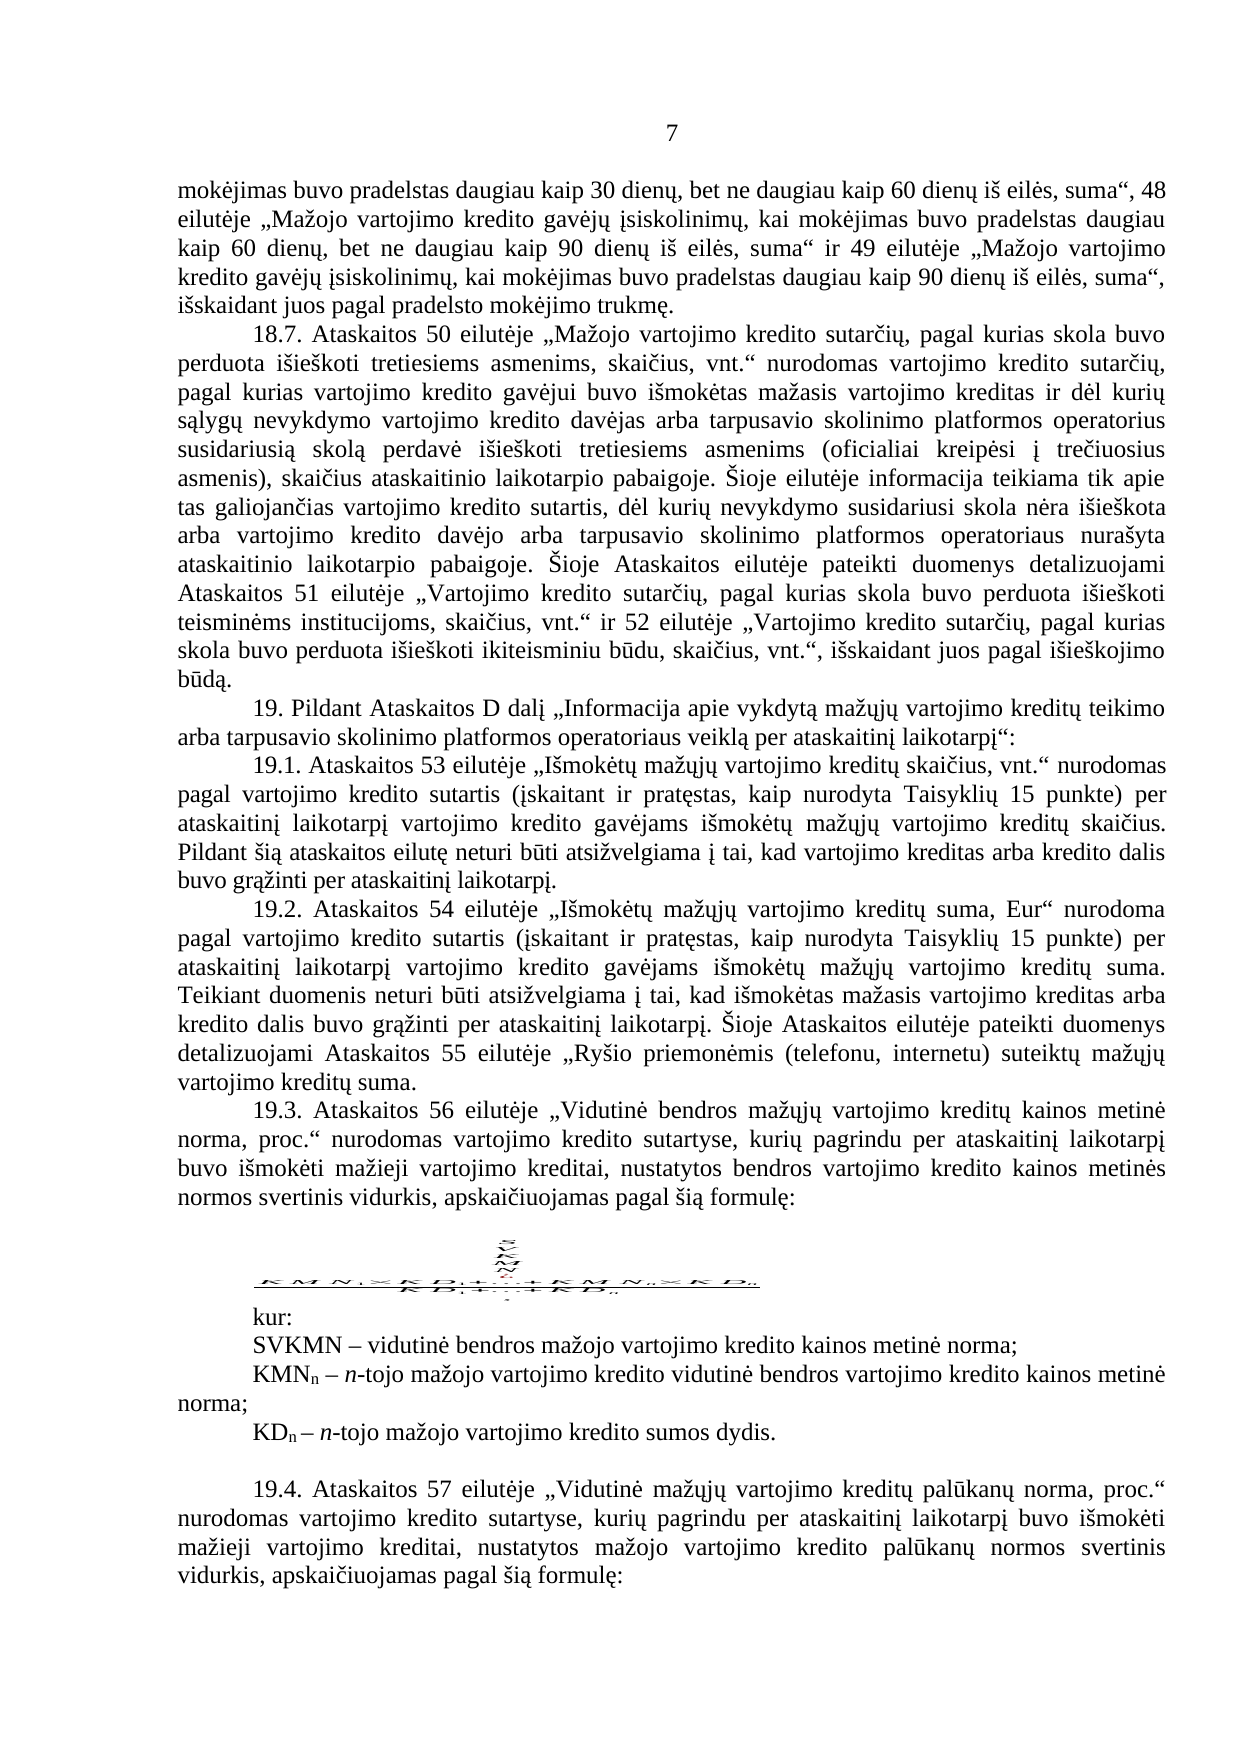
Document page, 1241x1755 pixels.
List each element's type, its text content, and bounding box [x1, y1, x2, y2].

text 19. Pildant Ataskaitos D dalį „Informacija apie vykdytą mažųjų vartojimo kreditų teikimo arba tarpusavio skolinimo platformos operatoriaus veiklą per ataskaitinį laikotarpį“: [177, 693, 1166, 751]
text 19.3. Ataskaitos 56 eilutėje „Vidutinė bendros mažųjų vartojimo kreditų kainos metinė norma, proc.“ nurodomas vartojimo kredito sutartyse, kurių pagrindu per ataskaitinį laikotarpį buvo išmokėti mažieji vartojimo kreditai, nustatytos bendros vartojimo kredito kainos metinės normos svertinis vidurkis, apskaičiuojamas pagal šią formulę: [177, 1096, 1166, 1211]
text 19.1. Ataskaitos 53 eilutėje „Išmokėtų mažųjų vartojimo kreditų skaičius, vnt.“ nurodomas pagal vartojimo kredito sutartis (įskaitant ir pratęstas, kaip nurodyta Taisyklių 15 punkte) per ataskaitinį laikotarpį vartojimo kredito gavėjams išmokėtų mažųjų vartojimo kreditų skaičius. Pildant šią ataskaitos eilutę neturi būti atsižvelgiama į tai, kad vartojimo kreditas arba kredito dalis buvo grąžinti per ataskaitinį laikotarpį. [177, 751, 1166, 894]
text 19.2. Ataskaitos 54 eilutėje „Išmokėtų mažųjų vartojimo kreditų suma, Eur“ nurodoma pagal vartojimo kredito sutartis (įskaitant ir pratęstas, kaip nurodyta Taisyklių 15 punkte) per ataskaitinį laikotarpį vartojimo kredito gavėjams išmokėtų mažųjų vartojimo kreditų suma. Teikiant duomenis neturi būti atsižvelgiama į tai, kad išmokėtas mažasis vartojimo kreditas arba kredito dalis buvo grąžinti per ataskaitinį laikotarpį. Šioje Ataskaitos eilutėje pateikti duomenys detalizuojami Ataskaitos 55 eilutėje „Ryšio priemonėmis (telefonu, internetu) suteiktų mažųjų vartojimo kreditų suma. [177, 894, 1166, 1096]
text SVKMN – vidutinė bendros mažojo vartojimo kredito kainos metinė norma; [177, 1331, 1166, 1359]
text KMNn – n-tojo mažojo vartojimo kredito vidutinė bendros vartojimo kredito kainos metinė norma; [177, 1359, 1166, 1417]
text 18.7. Ataskaitos 50 eilutėje „Mažojo vartojimo kredito sutarčių, pagal kurias skola buvo perduota išieškoti tretiesiems asmenims, skaičius, vnt.“ nurodomas vartojimo kredito sutarčių, pagal kurias vartojimo kredito gavėjui buvo išmokėtas mažasis vartojimo kreditas ir dėl kurių sąlygų nevykdymo vartojimo kredito davėjas arba tarpusavio skolinimo platformos operatorius susidariusią skolą perdavė išieškoti tretiesiems asmenims (oficialiai kreipėsi į trečiuosius asmenis), skaičius ataskaitinio laikotarpio pabaigoje. Šioje eilutėje informacija teikiama tik apie tas galiojančias vartojimo kredito sutartis, dėl kurių nevykdymo susidariusi skola nėra išieškota arba vartojimo kredito davėjo arba tarpusavio skolinimo platformos operatoriaus nurašyta ataskaitinio laikotarpio pabaigoje. Šioje Ataskaitos eilutėje pateikti duomenys detalizuojami Ataskaitos 51 eilutėje „Vartojimo kredito sutarčių, pagal kurias skola buvo perduota išieškoti teisminėms institucijoms, skaičius, vnt.“ ir 52 eilutėje „Vartojimo kredito sutarčių, pagal kurias skola buvo perduota išieškoti ikiteisminiu būdu, skaičius, vnt.“, išskaidant juos pagal išieškojimo būdą. [177, 319, 1166, 693]
text 19.4. Ataskaitos 57 eilutėje „Vidutinė mažųjų vartojimo kreditų palūkanų norma, proc.“ nurodomas vartojimo kredito sutartyse, kurių pagrindu per ataskaitinį laikotarpį buvo išmokėti mažieji vartojimo kreditai, nustatytos mažojo vartojimo kredito palūkanų normos svertinis vidurkis, apskaičiuojamas pagal šią formulę: [177, 1474, 1166, 1589]
text KDn – n-tojo mažojo vartojimo kredito sumos dydis. [177, 1417, 1166, 1446]
text kur: [177, 1302, 1166, 1331]
text mokėjimas buvo pradelstas daugiau kaip 30 dienų, bet ne daugiau kaip 60 dienų iš eilės, suma“, 48 eilutėje „Mažojo vartojimo kredito gavėjų įsiskolinimų, kai mokėjimas buvo pradelstas daugiau kaip 60 dienų, bet ne daugiau kaip 90 dienų iš eilės, suma“ ir 49 eilutėje „Mažojo vartojimo kredito gavėjų įsiskolinimų, kai mokėjimas buvo pradelstas daugiau kaip 90 dienų iš eilės, suma“, išskaidant juos pagal pradelsto mokėjimo trukmę. [177, 176, 1166, 319]
